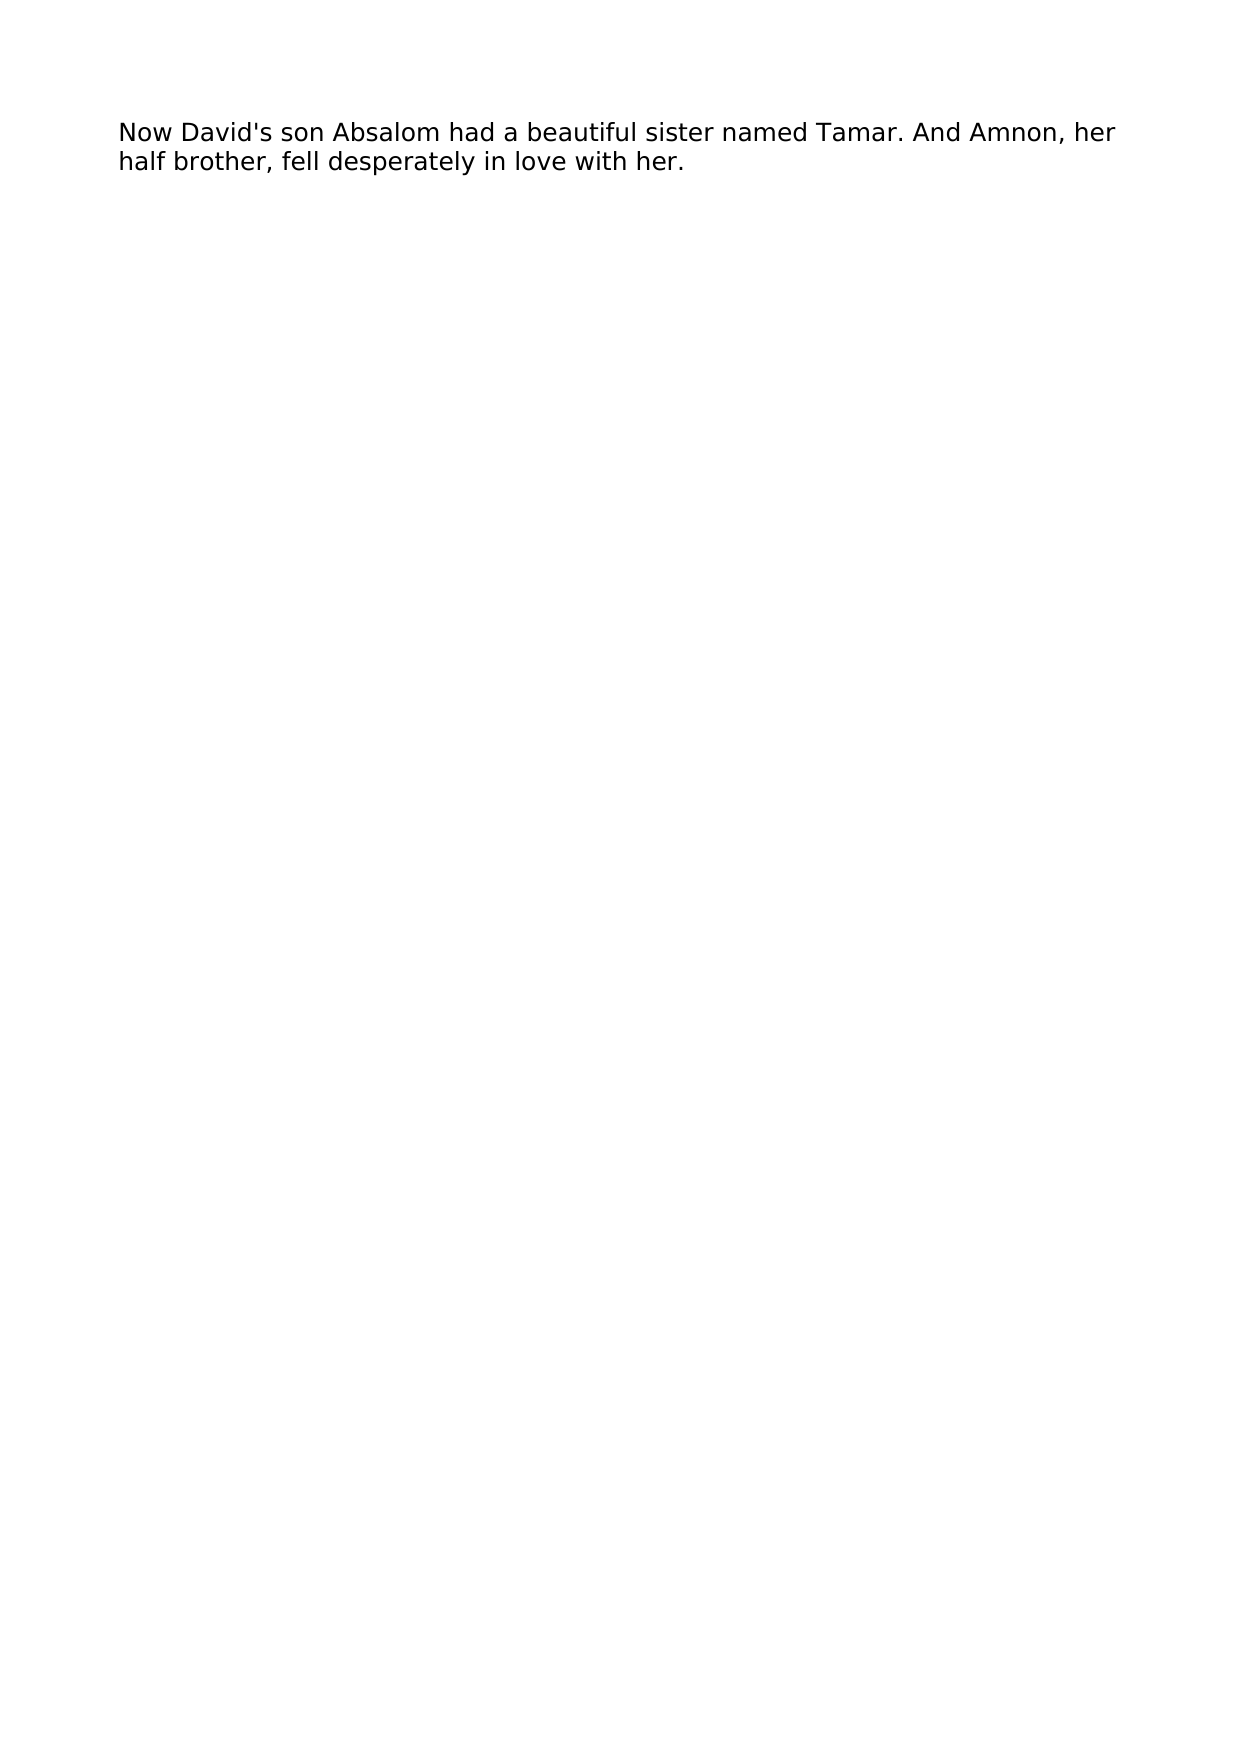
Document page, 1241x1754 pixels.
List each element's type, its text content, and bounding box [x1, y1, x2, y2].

text Now David's son Absalom had a beautiful sister named Tamar. And Amnon, her half brother, fell desperately in love with her. [118, 118, 1122, 176]
